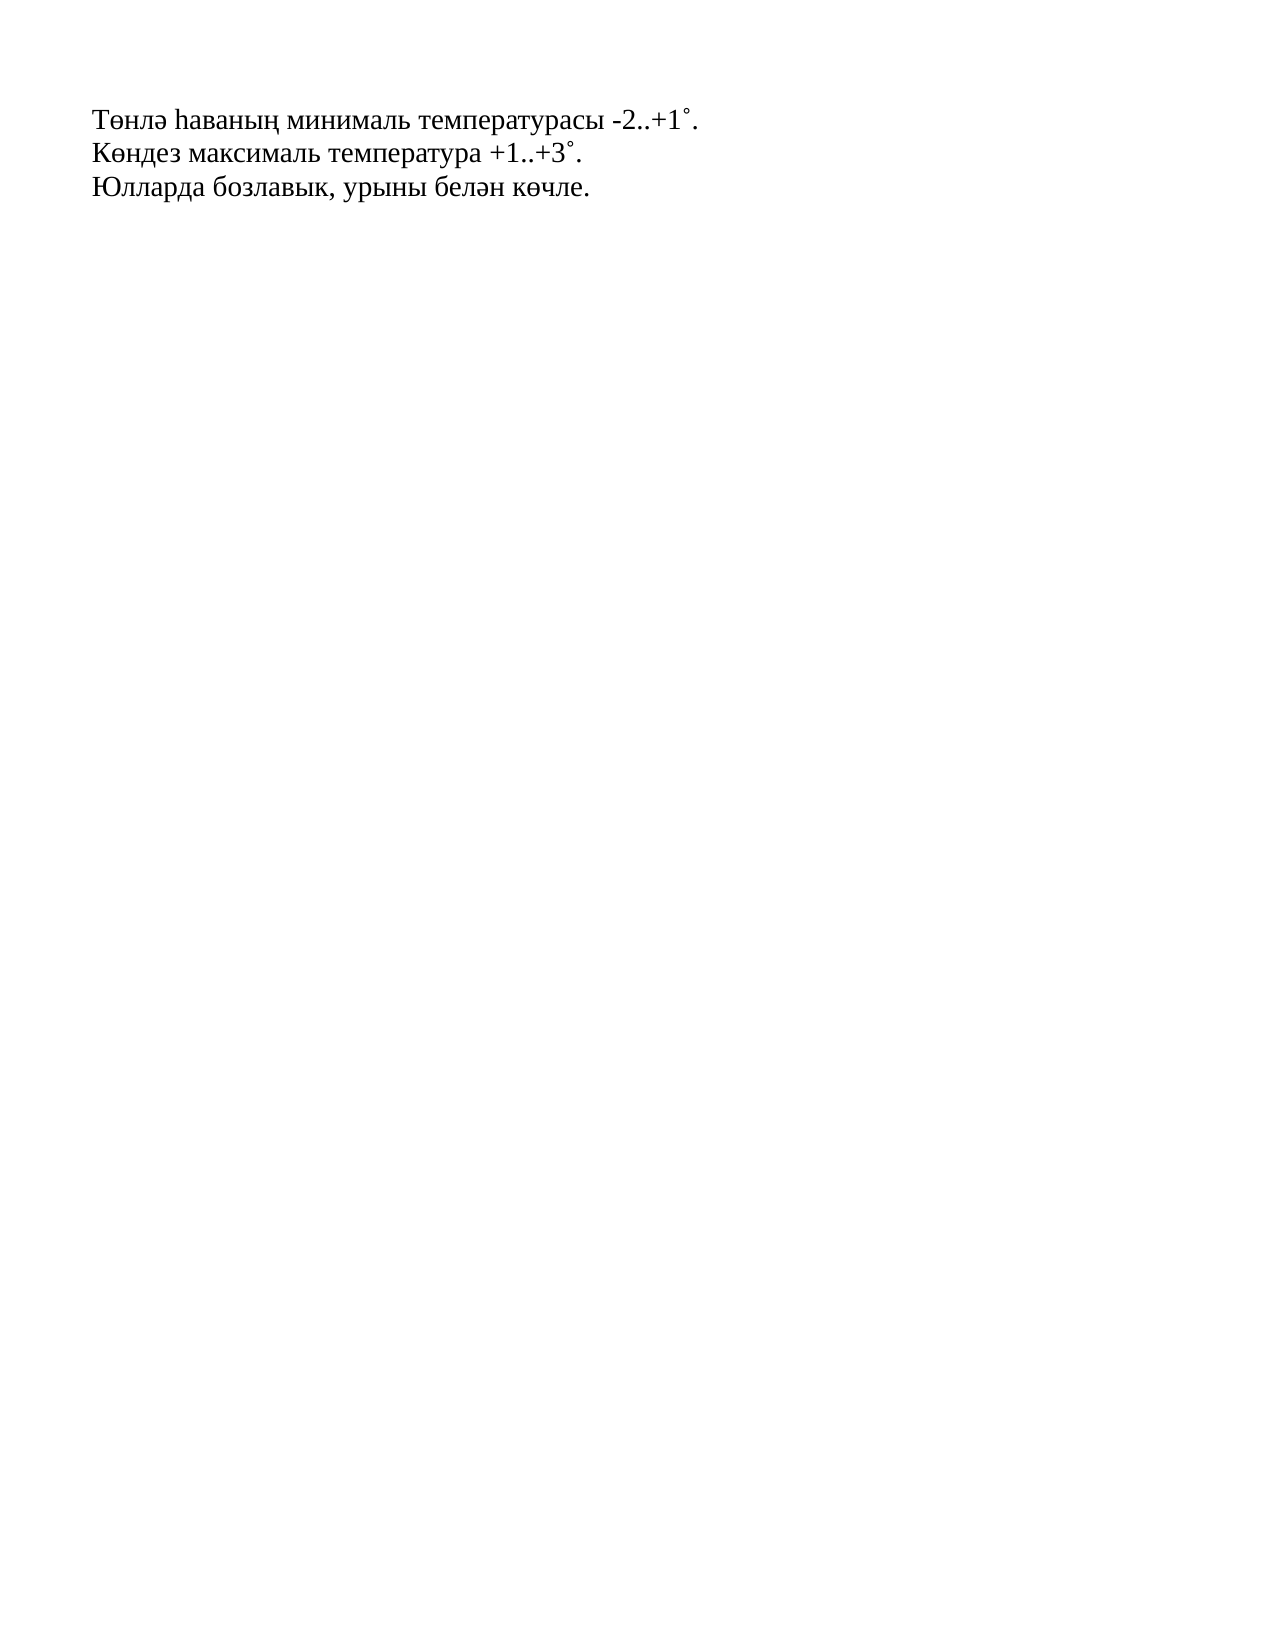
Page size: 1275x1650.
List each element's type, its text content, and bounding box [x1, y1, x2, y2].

text Төнлә һаваның минималь температурасы -2..+1˚. [92, 102, 1254, 135]
text Көндез максималь температура +1..+3˚. [92, 135, 1254, 169]
text Юлларда бозлавык, урыны белән көчле. [92, 169, 1254, 202]
